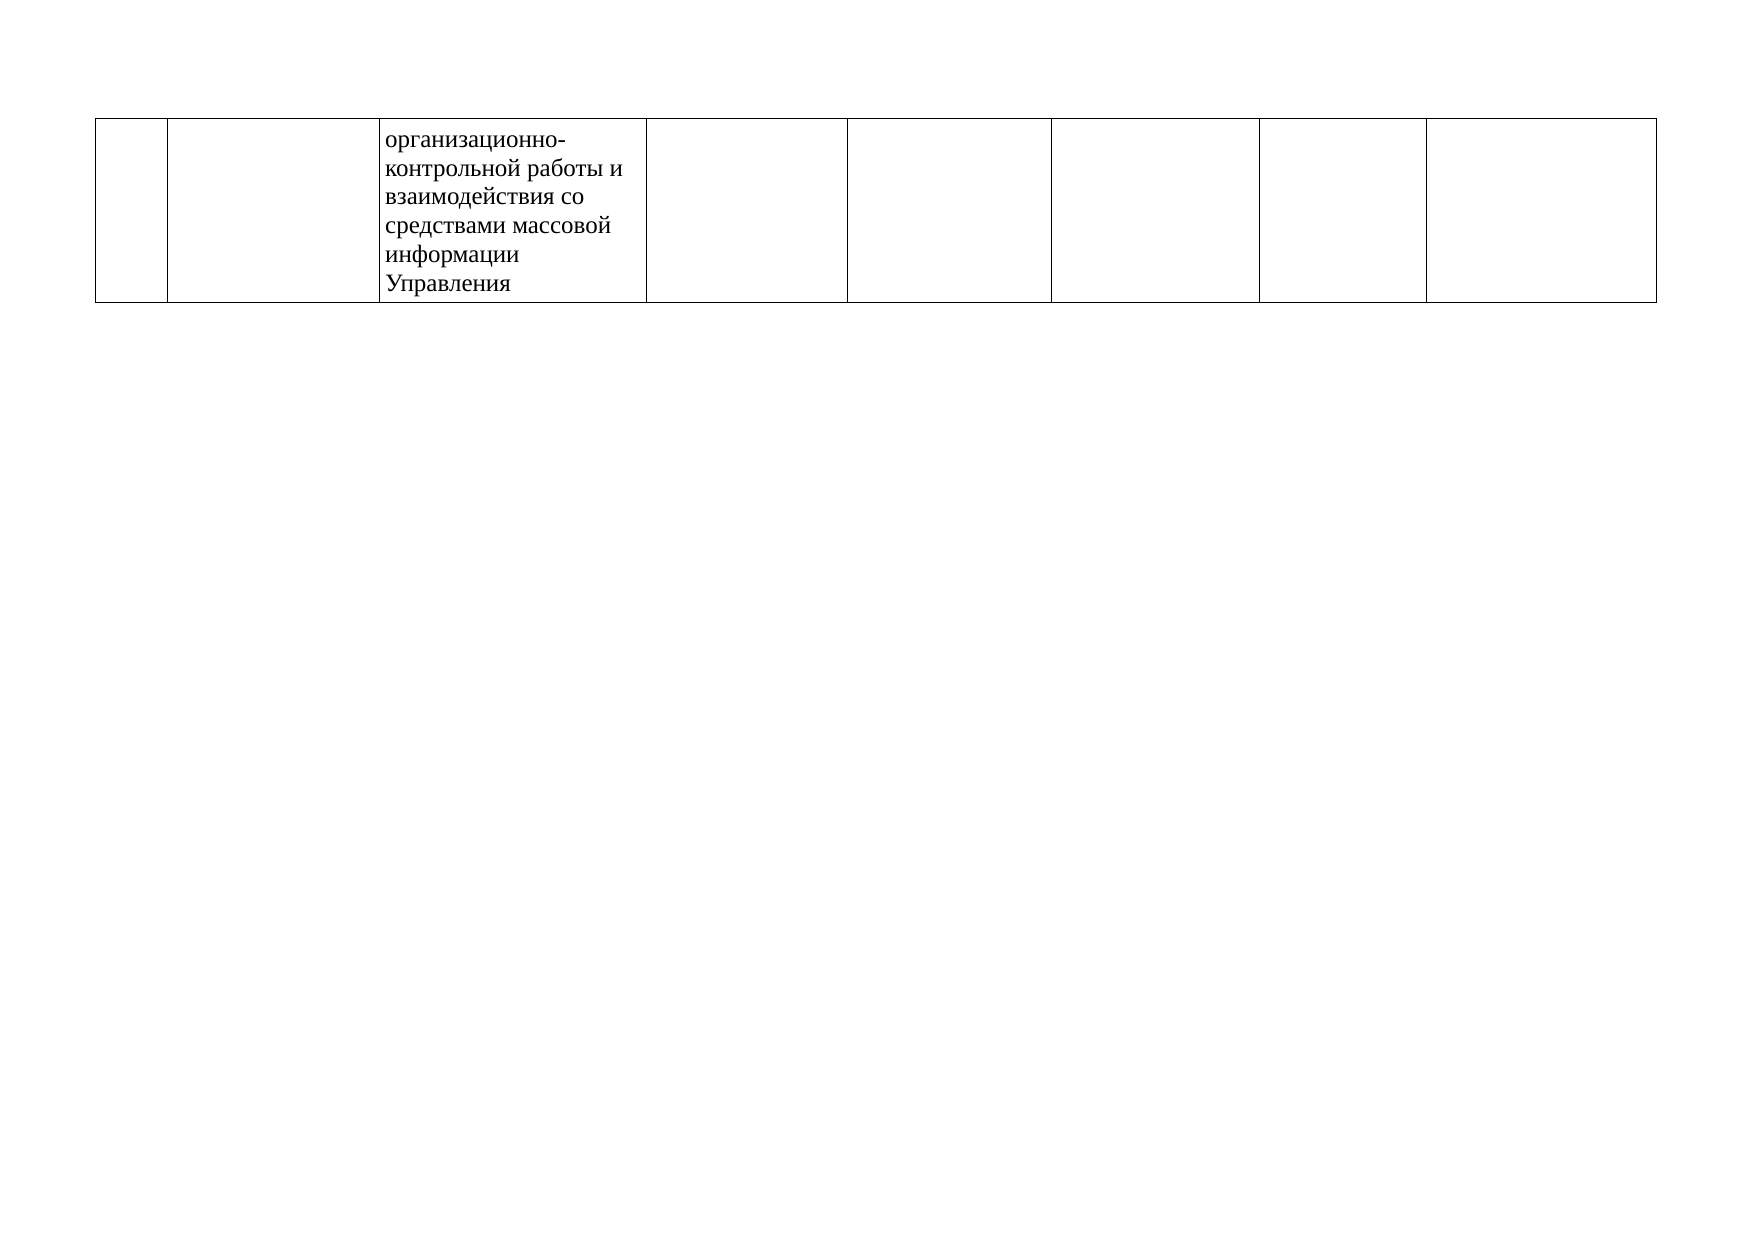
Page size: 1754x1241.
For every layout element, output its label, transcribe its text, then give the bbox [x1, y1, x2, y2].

table_cell [647, 119, 847, 302]
table_cell [848, 119, 1051, 302]
table_cell организационно-контрольной работы и взаимодействия со средствами массовой информации Управления [380, 119, 646, 302]
table_cell [1052, 119, 1259, 302]
table_cell [1427, 119, 1656, 302]
table_cell [1260, 119, 1426, 302]
table_cell [96, 119, 167, 302]
table_cell [168, 119, 379, 302]
